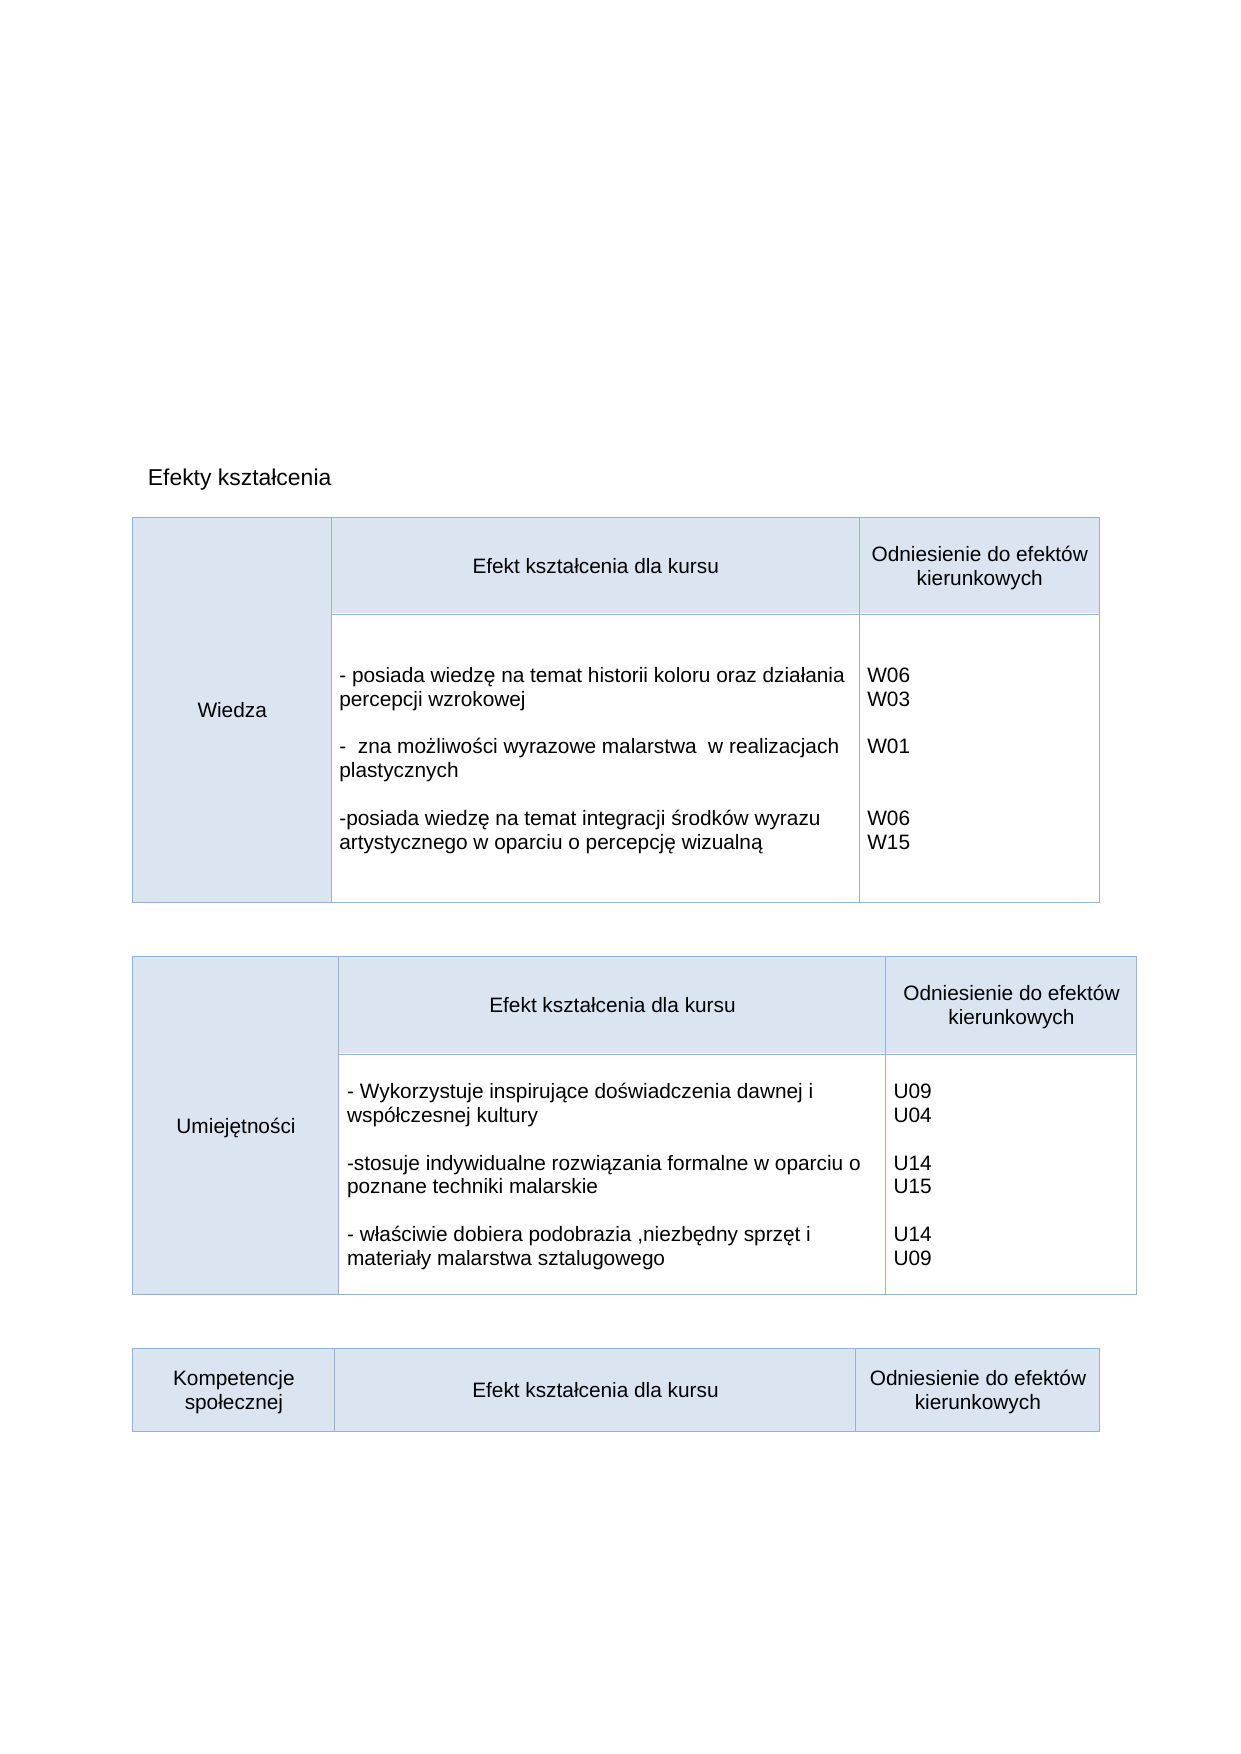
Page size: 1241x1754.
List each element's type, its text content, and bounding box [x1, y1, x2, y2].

table_cell U09 U04 U14 U15 U14 U09 [886, 1055, 1136, 1294]
table_header Odniesienie do efektów kierunkowych [860, 518, 1099, 613]
table_header Efekt kształcenia dla kursu [332, 518, 859, 613]
table_header Odniesienie do efektów kierunkowych [886, 957, 1136, 1053]
table_cell W06 W03 W01 W06 W15 [860, 615, 1099, 902]
table_header Efekt kształcenia dla kursu [335, 1349, 855, 1431]
table_header Efekt kształcenia dla kursu [339, 957, 885, 1053]
table_header Umiejętności [133, 957, 338, 1294]
table_cell - posiada wiedzę na temat historii koloru oraz działania percepcji wzrokowej - zna możliwości wyrazowe malarstwa w realizacjach plastycznych -posiada wiedzę na temat integracji środków wyrazu artystycznego w oparciu o percepcję wizualną [332, 615, 859, 902]
table_header Odniesienie do efektów kierunkowych [856, 1349, 1099, 1431]
table_header Wiedza [133, 518, 331, 902]
table_header Kompetencje społecznej [133, 1349, 334, 1431]
table_cell - Wykorzystuje inspirujące doświadczenia dawnej i współczesnej kultury -stosuje indywidualne rozwiązania formalne w oparciu o poznane techniki malarskie - właściwie dobiera podobrazia ,niezbędny sprzęt i materiały malarstwa sztalugowego [339, 1055, 885, 1294]
text Efekty kształcenia [148, 464, 1093, 490]
